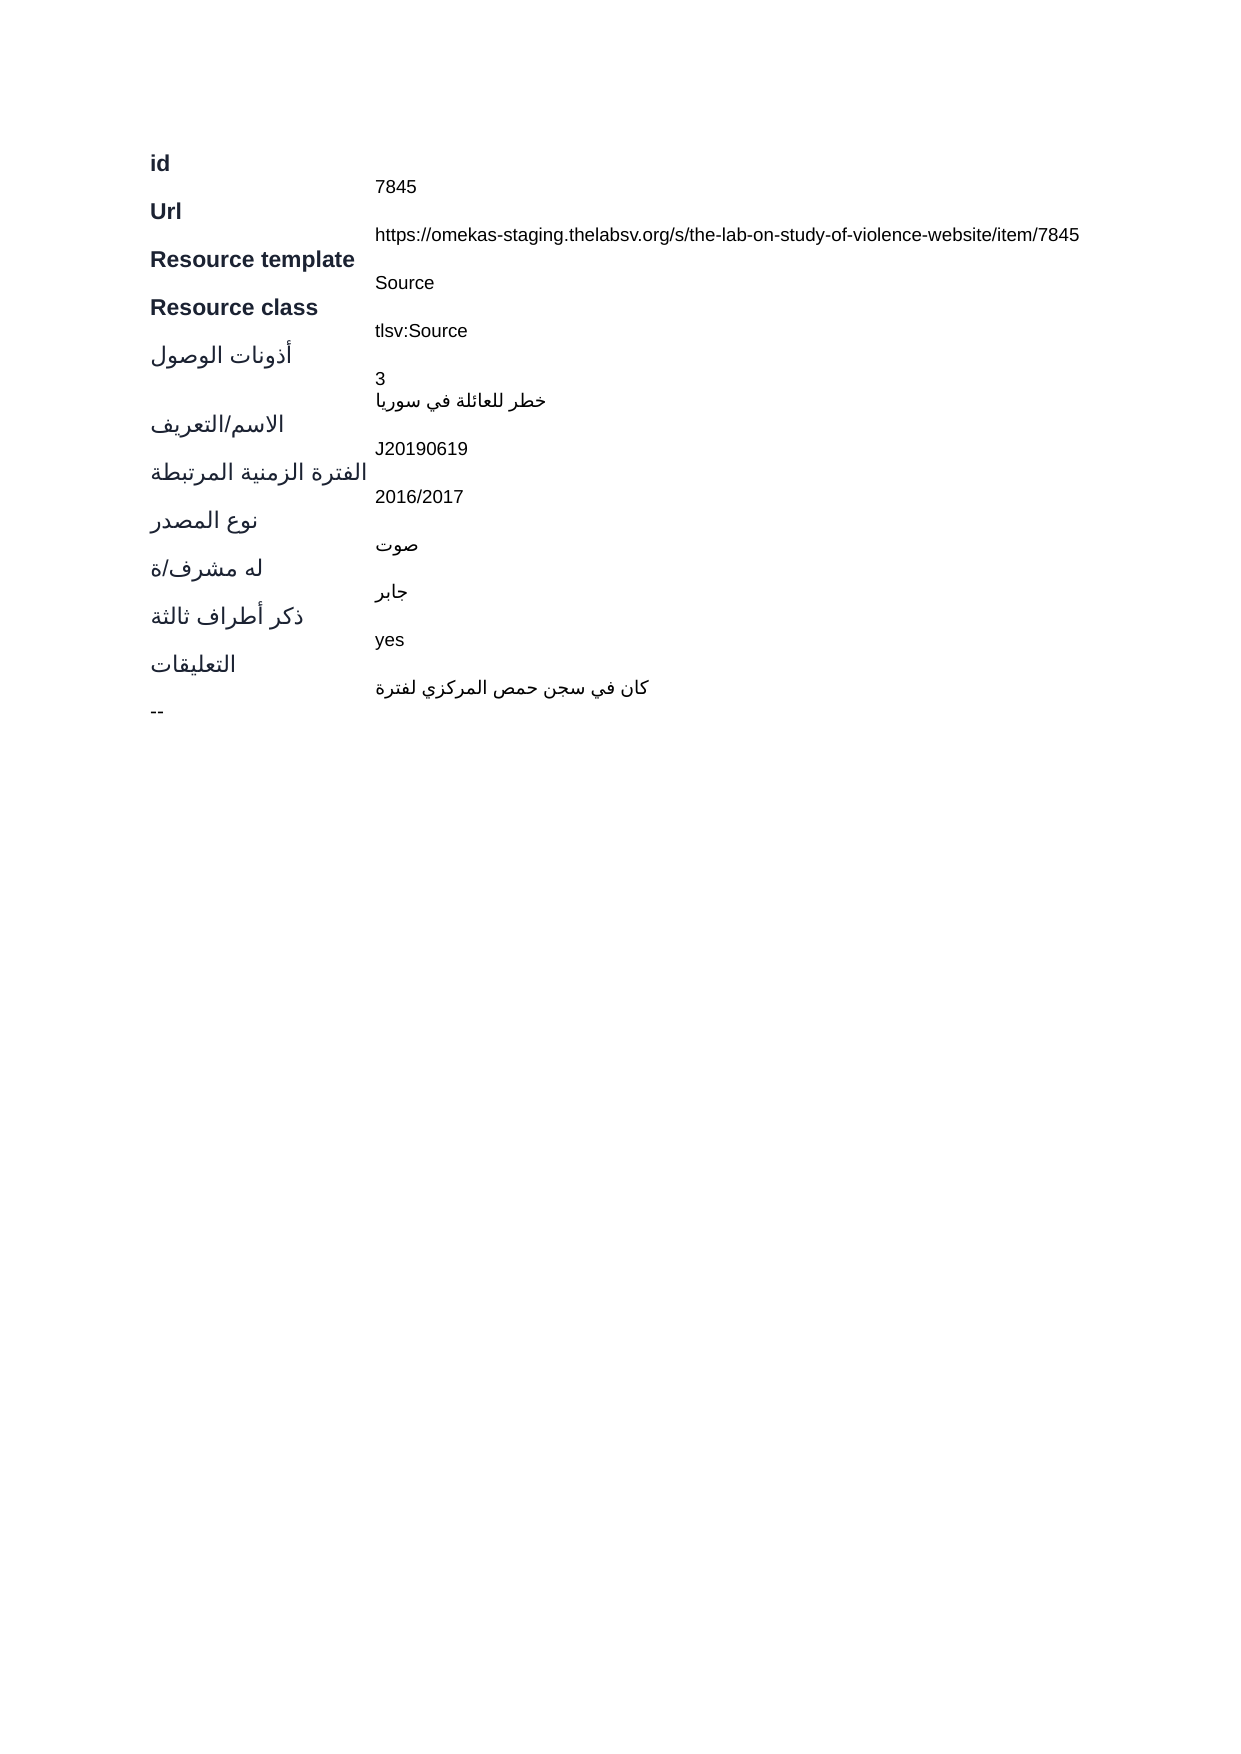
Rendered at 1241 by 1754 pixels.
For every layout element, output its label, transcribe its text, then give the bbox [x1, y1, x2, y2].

text tlsv:Source [375, 320, 1090, 342]
text 7845 [375, 176, 1090, 198]
text 3 [375, 368, 1090, 389]
text صوت [375, 533, 1090, 555]
text id [150, 150, 1090, 176]
text الفترة الزمنية المرتبطة [150, 459, 1090, 485]
text Resource class [150, 294, 1090, 320]
text جابر [375, 581, 1090, 603]
text Resource template [150, 246, 1090, 272]
text 2016/2017 [375, 485, 1090, 507]
text ذكر أطراف ثالثة [150, 603, 1090, 629]
text خطر للعائلة في سوريا [375, 389, 1090, 411]
text التعليقات [150, 651, 1090, 677]
text الاسم/التعريف [150, 411, 1090, 437]
text https://omekas-staging.thelabsv.org/s/the-lab-on-study-of-violence-website/item/7845 [375, 224, 1090, 246]
text كان في سجن حمص المركزي لفترة [375, 677, 1090, 699]
text له مشرف/ة [150, 555, 1090, 581]
text -- [150, 699, 1090, 723]
text Source [375, 272, 1090, 294]
text yes [375, 629, 1090, 651]
text Url [150, 198, 1090, 224]
text نوع المصدر [150, 507, 1090, 533]
text J20190619 [375, 437, 1090, 459]
text أذونات الوصول [150, 342, 1090, 368]
